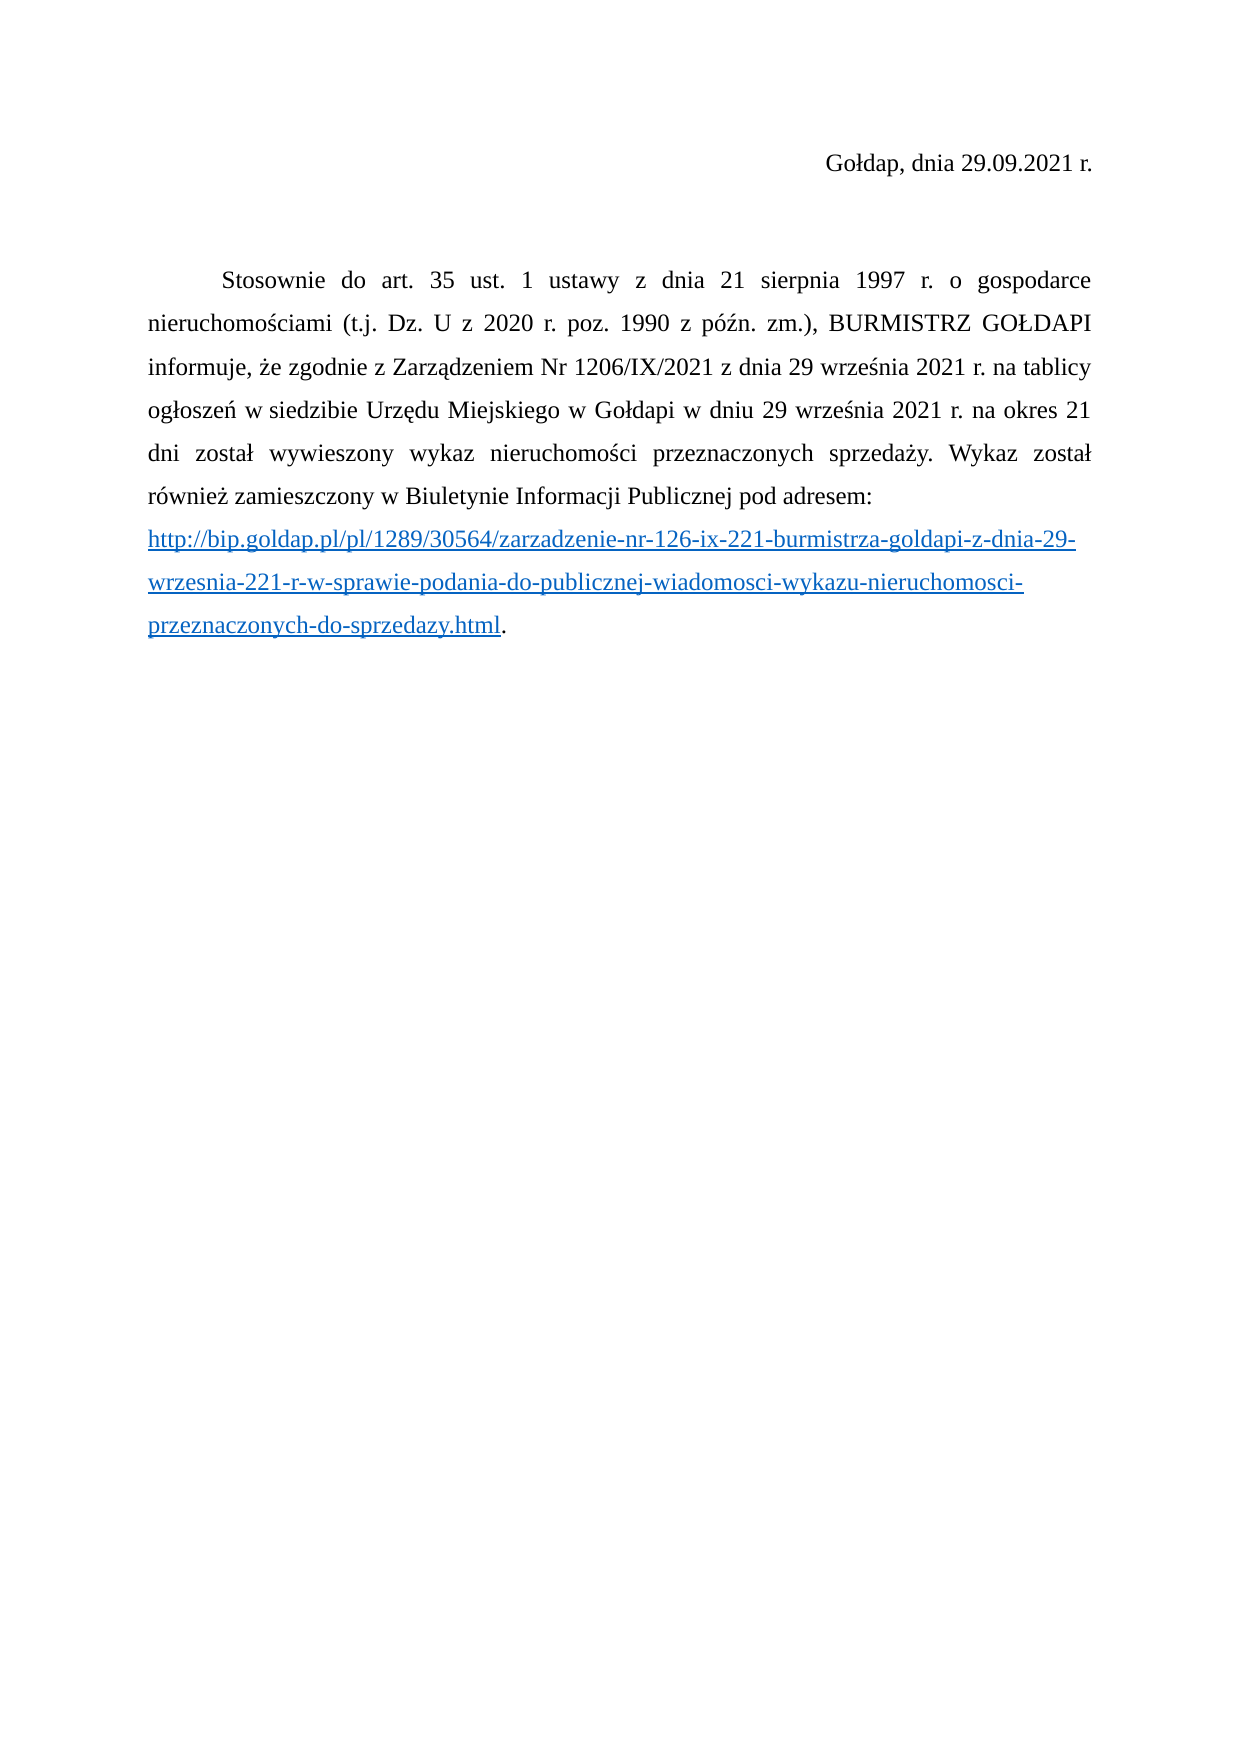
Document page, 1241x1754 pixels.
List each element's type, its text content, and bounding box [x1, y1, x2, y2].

text Gołdap, dnia 29.09.2021 r. [148, 148, 1093, 176]
text Stosownie do art. 35 ust. 1 ustawy z dnia 21 sierpnia 1997 r. o gospodarce nieruchomościami (t.j. Dz. U z 2020 r. poz. 1990 z późn. zm.), BURMISTRZ GOŁDAPI informuje, że zgodnie z Zarządzeniem Nr 1206/IX/2021 z dnia 29 września 2021 r. na tablicy ogłoszeń w siedzibie Urzędu Miejskiego w Gołdapi w dniu 29 września 2021 r. na okres 21 dni został wywieszony wykaz nieruchomości przeznaczonych sprzedaży. Wykaz został również zamieszczony w Biuletynie Informacji Publicznej pod adresem: [148, 265, 1093, 510]
text http://bip.goldap.pl/pl/1289/30564/zarzadzenie-nr-126-ix-221-burmistrza-goldapi-z-dnia-29-wrzesnia-221-r-w-sprawie-podania-do-publicznej-wiadomosci-wykazu-nieruchomosci-przeznaczonych-do-sprzedazy.html. [148, 524, 1093, 639]
